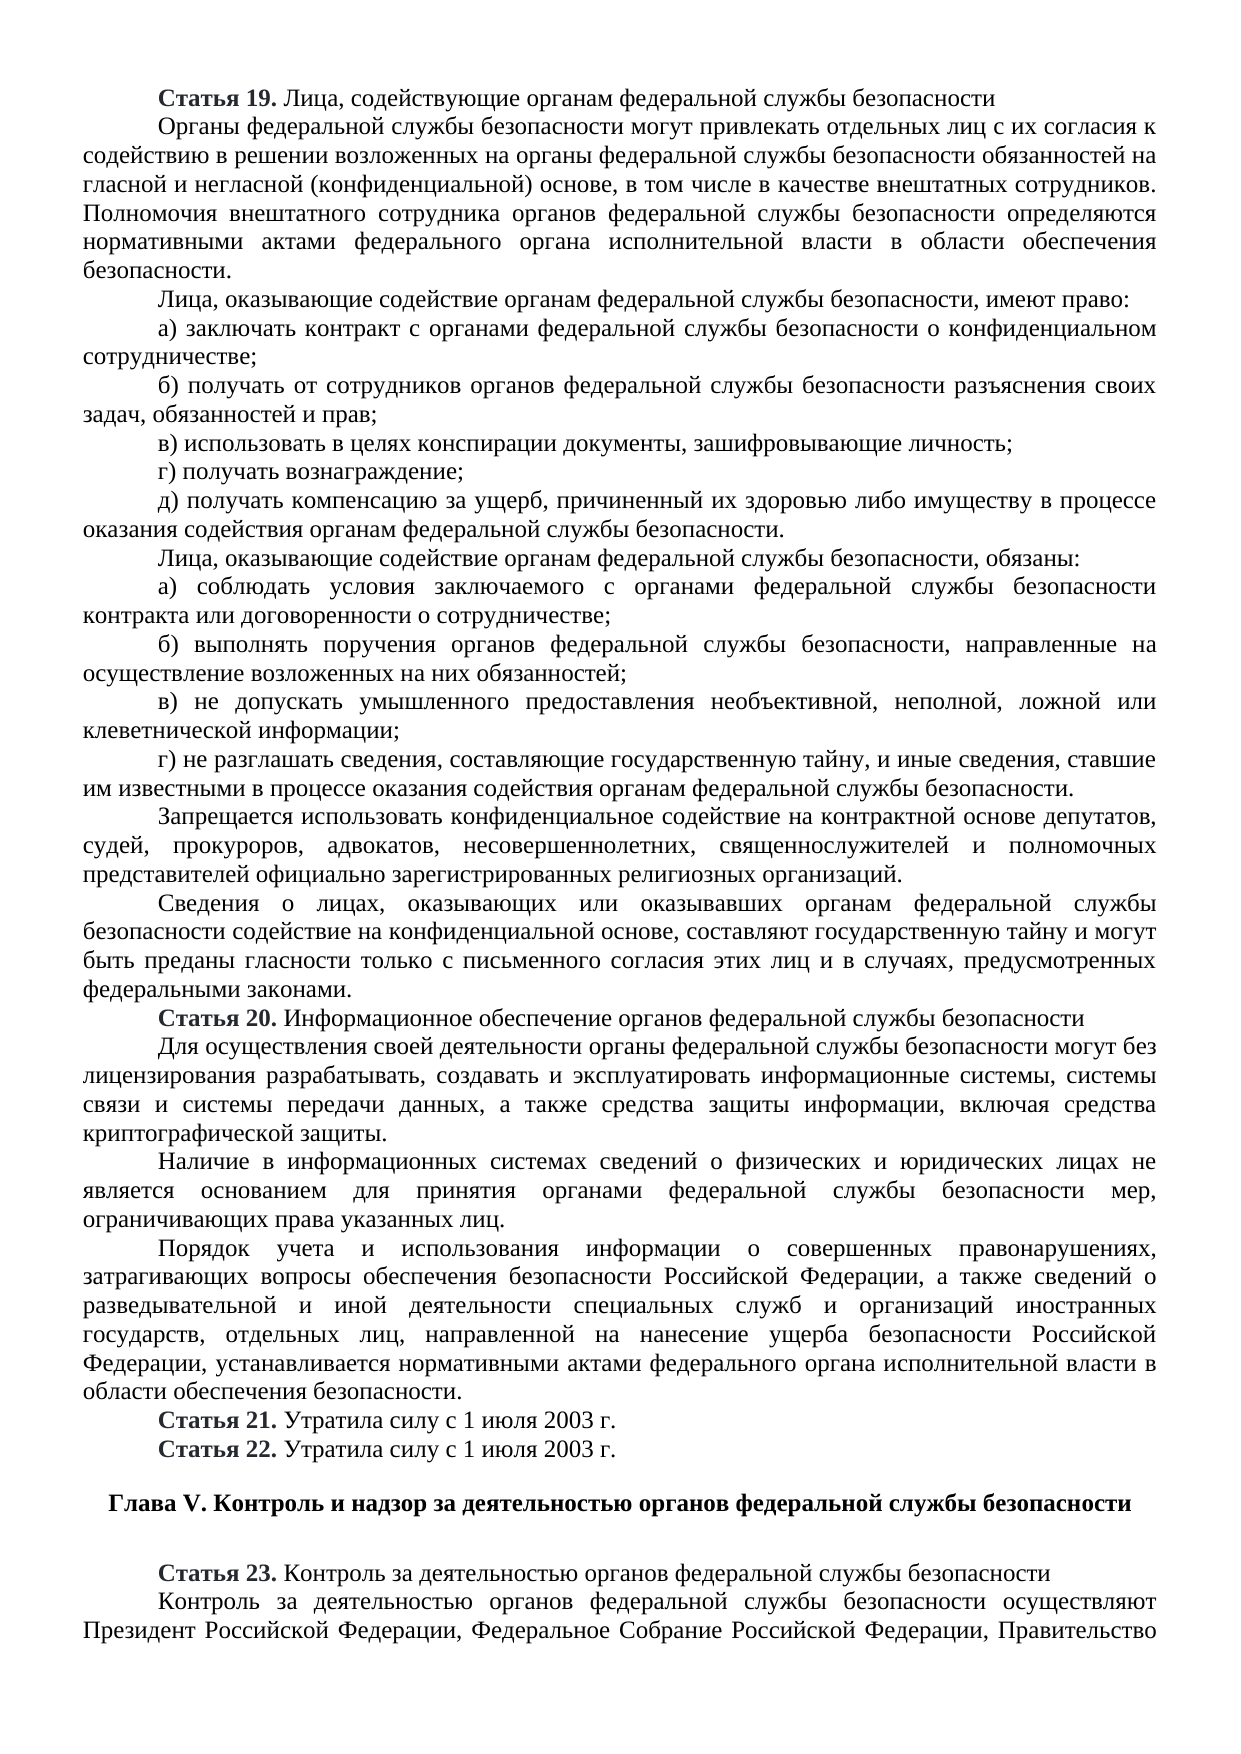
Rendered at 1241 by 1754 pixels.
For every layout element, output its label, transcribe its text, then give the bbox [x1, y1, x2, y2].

text Статья 22. Утратила силу с 1 июля 2003 г. [158, 1434, 1157, 1463]
text в) не допускать умышленного предоставления необъективной, неполной, ложной или клеветнической информации; [83, 686, 1157, 744]
text Порядок учета и использования информации о совершенных правонарушениях, затрагивающих вопросы обеспечения безопасности Российской Федерации, а также сведений о разведывательной и иной деятельности специальных служб и организаций иностранных государств, отдельных лиц, направленной на нанесение ущерба безопасности Российской Федерации, устанавливается нормативными актами федерального органа исполнительной власти в области обеспечения безопасности. [83, 1233, 1157, 1405]
text Контроль за деятельностью органов федеральной службы безопасности осуществляют Президент Российской Федерации, Федеральное Собрание Российской Федерации, Правительство [83, 1586, 1157, 1644]
text Для осуществления своей деятельности органы федеральной службы безопасности могут без лицензирования разрабатывать, создавать и эксплуатировать информационные системы, системы связи и системы передачи данных, а также средства защиты информации, включая средства криптографической защиты. [83, 1031, 1157, 1146]
text г) получать вознаграждение; [83, 456, 1157, 485]
text Органы федеральной службы безопасности могут привлекать отдельных лиц с их согласия к содействию в решении возложенных на органы федеральной службы безопасности обязанностей на гласной и негласной (конфиденциальной) основе, в том числе в качестве внештатных сотрудников. Полномочия внештатного сотрудника органов федеральной службы безопасности определяются нормативными актами федерального органа исполнительной власти в области обеспечения безопасности. [83, 111, 1157, 284]
text а) соблюдать условия заключаемого с органами федеральной службы безопасности контракта или договоренности о сотрудничестве; [83, 571, 1157, 629]
text Лица, оказывающие содействие органам федеральной службы безопасности, имеют право: [83, 284, 1157, 313]
subtitle Глава V. Контроль и надзор за деятельностью органов федеральной службы безопасности [83, 1488, 1157, 1516]
text Статья 23. Контроль за деятельностью органов федеральной службы безопасности [158, 1558, 1157, 1586]
text Наличие в информационных системах сведений о физических и юридических лицах не является основанием для принятия органами федеральной службы безопасности мер, ограничивающих права указанных лиц. [83, 1146, 1157, 1233]
text Статья 19. Лица, содействующие органам федеральной службы безопасности [158, 83, 1157, 111]
text в) использовать в целях конспирации документы, зашифровывающие личность; [83, 428, 1157, 456]
text г) не разглашать сведения, составляющие государственную тайну, и иные сведения, ставшие им известными в процессе оказания содействия органам федеральной службы безопасности. [83, 744, 1157, 801]
text б) получать от сотрудников органов федеральной службы безопасности разъяснения своих задач, обязанностей и прав; [83, 370, 1157, 428]
text Лица, оказывающие содействие органам федеральной службы безопасности, обязаны: [83, 543, 1157, 571]
text б) выполнять поручения органов федеральной службы безопасности, направленные на осуществление возложенных на них обязанностей; [83, 629, 1157, 686]
text а) заключать контракт с органами федеральной службы безопасности о конфиденциальном сотрудничестве; [83, 313, 1157, 370]
text Статья 21. Утратила силу с 1 июля 2003 г. [158, 1405, 1157, 1434]
text Запрещается использовать конфиденциальное содействие на контрактной основе депутатов, судей, прокуроров, адвокатов, несовершеннолетних, священнослужителей и полномочных представителей официально зарегистрированных религиозных организаций. [83, 801, 1157, 888]
text Статья 20. Информационное обеспечение органов федеральной службы безопасности [158, 1003, 1157, 1031]
text д) получать компенсацию за ущерб, причиненный их здоровью либо имуществу в процессе оказания содействия органам федеральной службы безопасности. [83, 485, 1157, 543]
text Сведения о лицах, оказывающих или оказывавших органам федеральной службы безопасности содействие на конфиденциальной основе, составляют государственную тайну и могут быть преданы гласности только с письменного согласия этих лиц и в случаях, предусмотренных федеральными законами. [83, 888, 1157, 1003]
